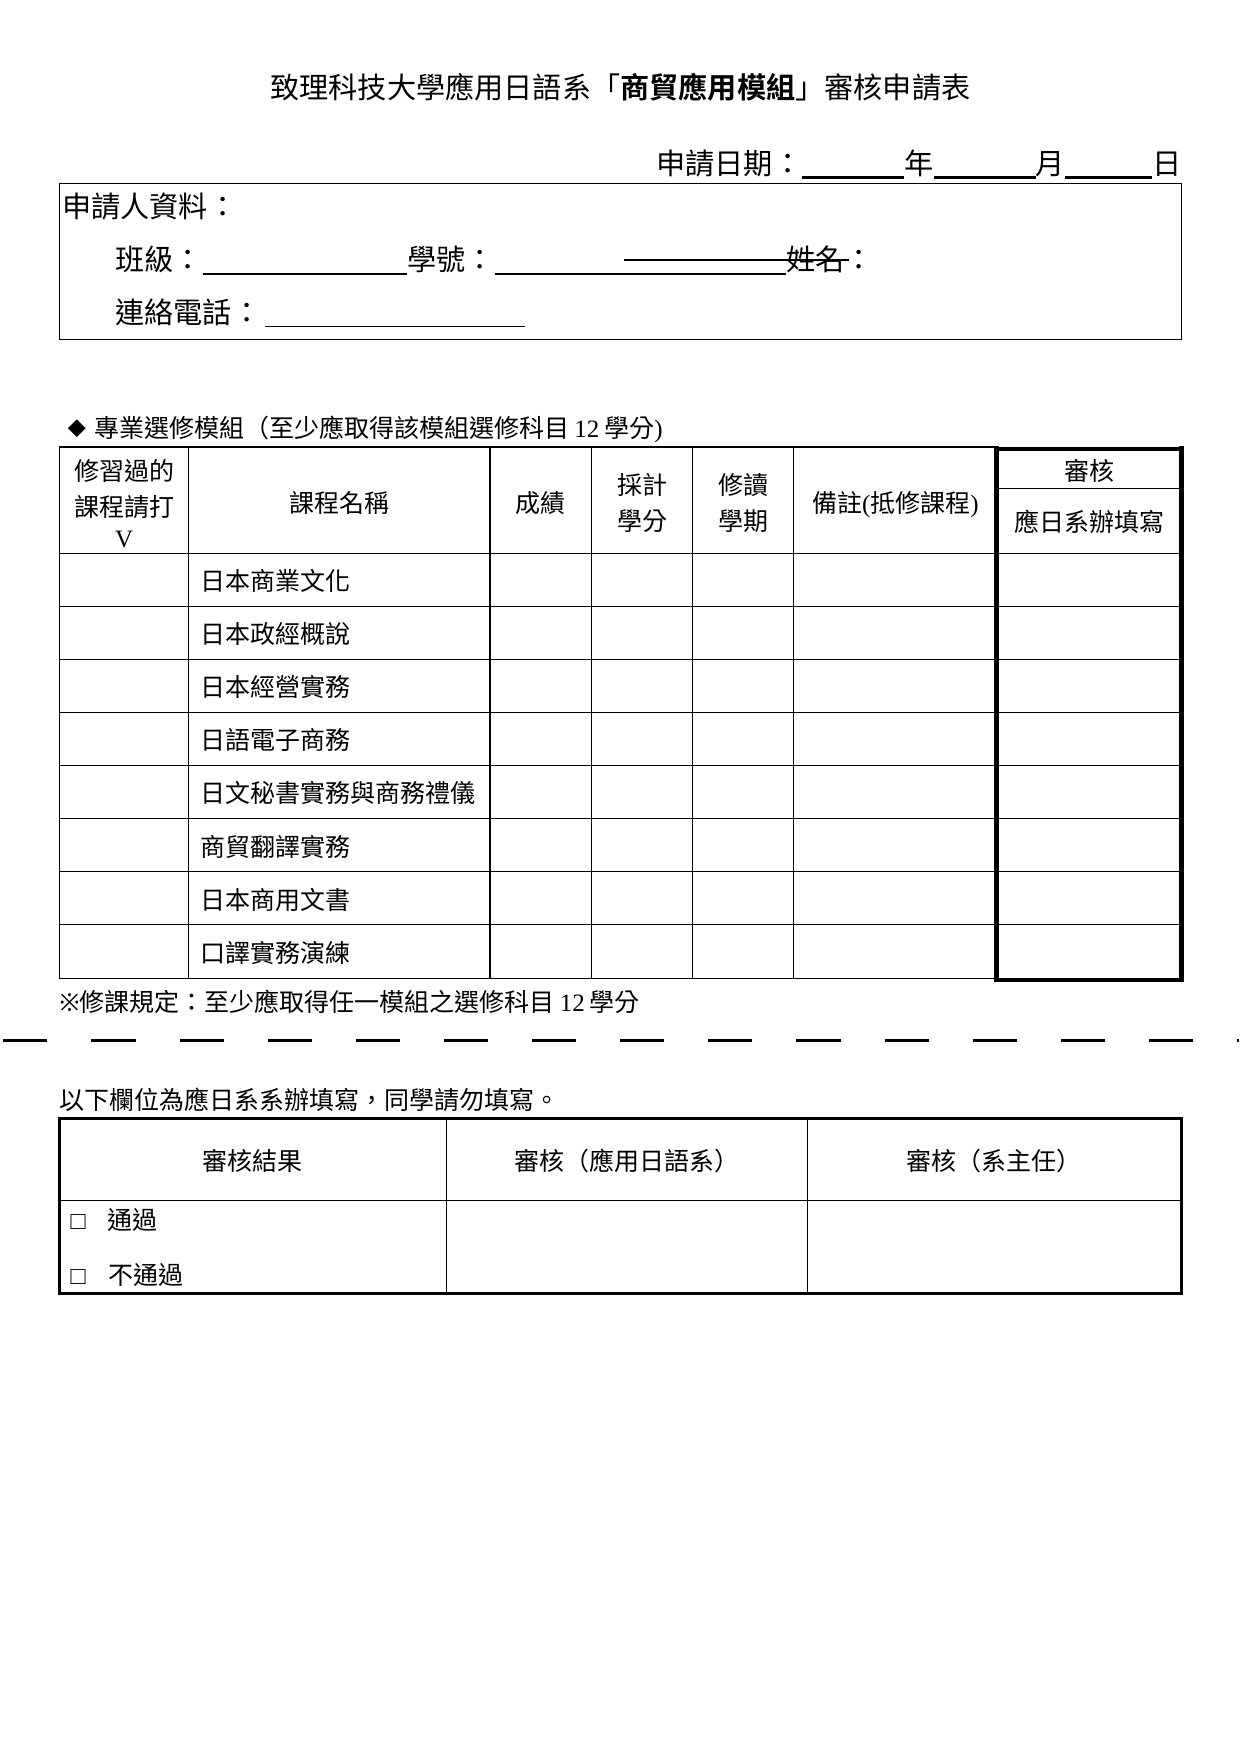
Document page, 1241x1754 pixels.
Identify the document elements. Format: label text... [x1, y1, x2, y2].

table_cell [592, 554, 692, 606]
table_cell 口譯實務演練 [189, 925, 489, 977]
table_cell [693, 925, 793, 977]
table_cell [60, 554, 188, 606]
table_cell [794, 766, 994, 818]
table_cell [60, 713, 188, 765]
table_cell [60, 925, 188, 977]
table_cell [491, 766, 591, 818]
table_header 成績 [491, 448, 591, 552]
table_cell [60, 766, 188, 818]
table_cell [794, 660, 994, 712]
table_cell [592, 925, 692, 977]
table_cell [491, 872, 591, 924]
table_cell [999, 607, 1179, 659]
table_cell [60, 819, 188, 871]
table_cell [693, 554, 793, 606]
table_cell [592, 660, 692, 712]
text 以下欄位為應日系系辦填寫，同學請勿填寫。 [59, 1081, 1181, 1117]
text ※修課規定：至少應取得任一模組之選修科目12學分 [59, 982, 1181, 1018]
table_cell [999, 713, 1179, 765]
text 致理科技大學應用日語系「商貿應用模組」審核申請表 [59, 64, 1181, 107]
table_cell [999, 925, 1179, 977]
table_cell [491, 554, 591, 606]
table_header 申請人資料： 班級： 學號： 姓名： 連絡電話： [60, 184, 1181, 339]
table_cell 日本政經概說 [189, 607, 489, 659]
table_cell 日本經營實務 [189, 660, 489, 712]
table_cell [491, 819, 591, 871]
table_header 備註(抵修課程) [794, 448, 994, 552]
table_cell [592, 819, 692, 871]
table_cell [693, 872, 793, 924]
table_cell [999, 872, 1179, 924]
table_cell [693, 713, 793, 765]
table_cell [794, 872, 994, 924]
table_cell [60, 660, 188, 712]
table_cell [794, 554, 994, 606]
table_cell [794, 713, 994, 765]
table_header 審核結果 [61, 1120, 446, 1200]
table_cell [999, 819, 1179, 871]
table_cell 應日系辦填寫 [999, 489, 1179, 552]
table_cell 商貿翻譯實務 [189, 819, 489, 871]
table_header 審核 [999, 451, 1179, 487]
table_cell [491, 925, 591, 977]
table_cell [60, 607, 188, 659]
table_cell [693, 819, 793, 871]
table_header 審核（系主任） [808, 1120, 1180, 1200]
table_header 課程名稱 [189, 448, 489, 552]
table_cell [491, 713, 591, 765]
table_cell [794, 607, 994, 659]
table_cell [592, 872, 692, 924]
table_cell [592, 766, 692, 818]
table_cell [808, 1201, 1180, 1292]
table_cell [60, 872, 188, 924]
table_cell [592, 713, 692, 765]
table_cell [999, 766, 1179, 818]
table_cell 日語電子商務 [189, 713, 489, 765]
table_header 採計 學分 [592, 448, 692, 552]
table_cell [693, 766, 793, 818]
table_header 修讀 學期 [693, 448, 793, 552]
table_cell [592, 607, 692, 659]
table_cell [693, 607, 793, 659]
text ◆專業選修模組（至少應取得該模組選修科目12學分) [59, 407, 1181, 446]
table_cell 日本商業文化 [189, 554, 489, 606]
table_cell [999, 554, 1179, 606]
table_header 修習過的課程請打V [60, 448, 188, 552]
table_cell [491, 607, 591, 659]
table_cell [794, 925, 994, 977]
table_cell [491, 660, 591, 712]
text 申請日期： 年 月 日 [59, 140, 1181, 183]
table_cell [999, 660, 1179, 712]
table_cell 日本商用文書 [189, 872, 489, 924]
table_cell 日文秘書實務與商務禮儀 [189, 766, 489, 818]
table_cell [693, 660, 793, 712]
table_cell [794, 819, 994, 871]
table_header 審核（應用日語系） [447, 1120, 807, 1200]
table_cell 通過 不通過 [61, 1201, 446, 1292]
table_cell [447, 1201, 807, 1292]
